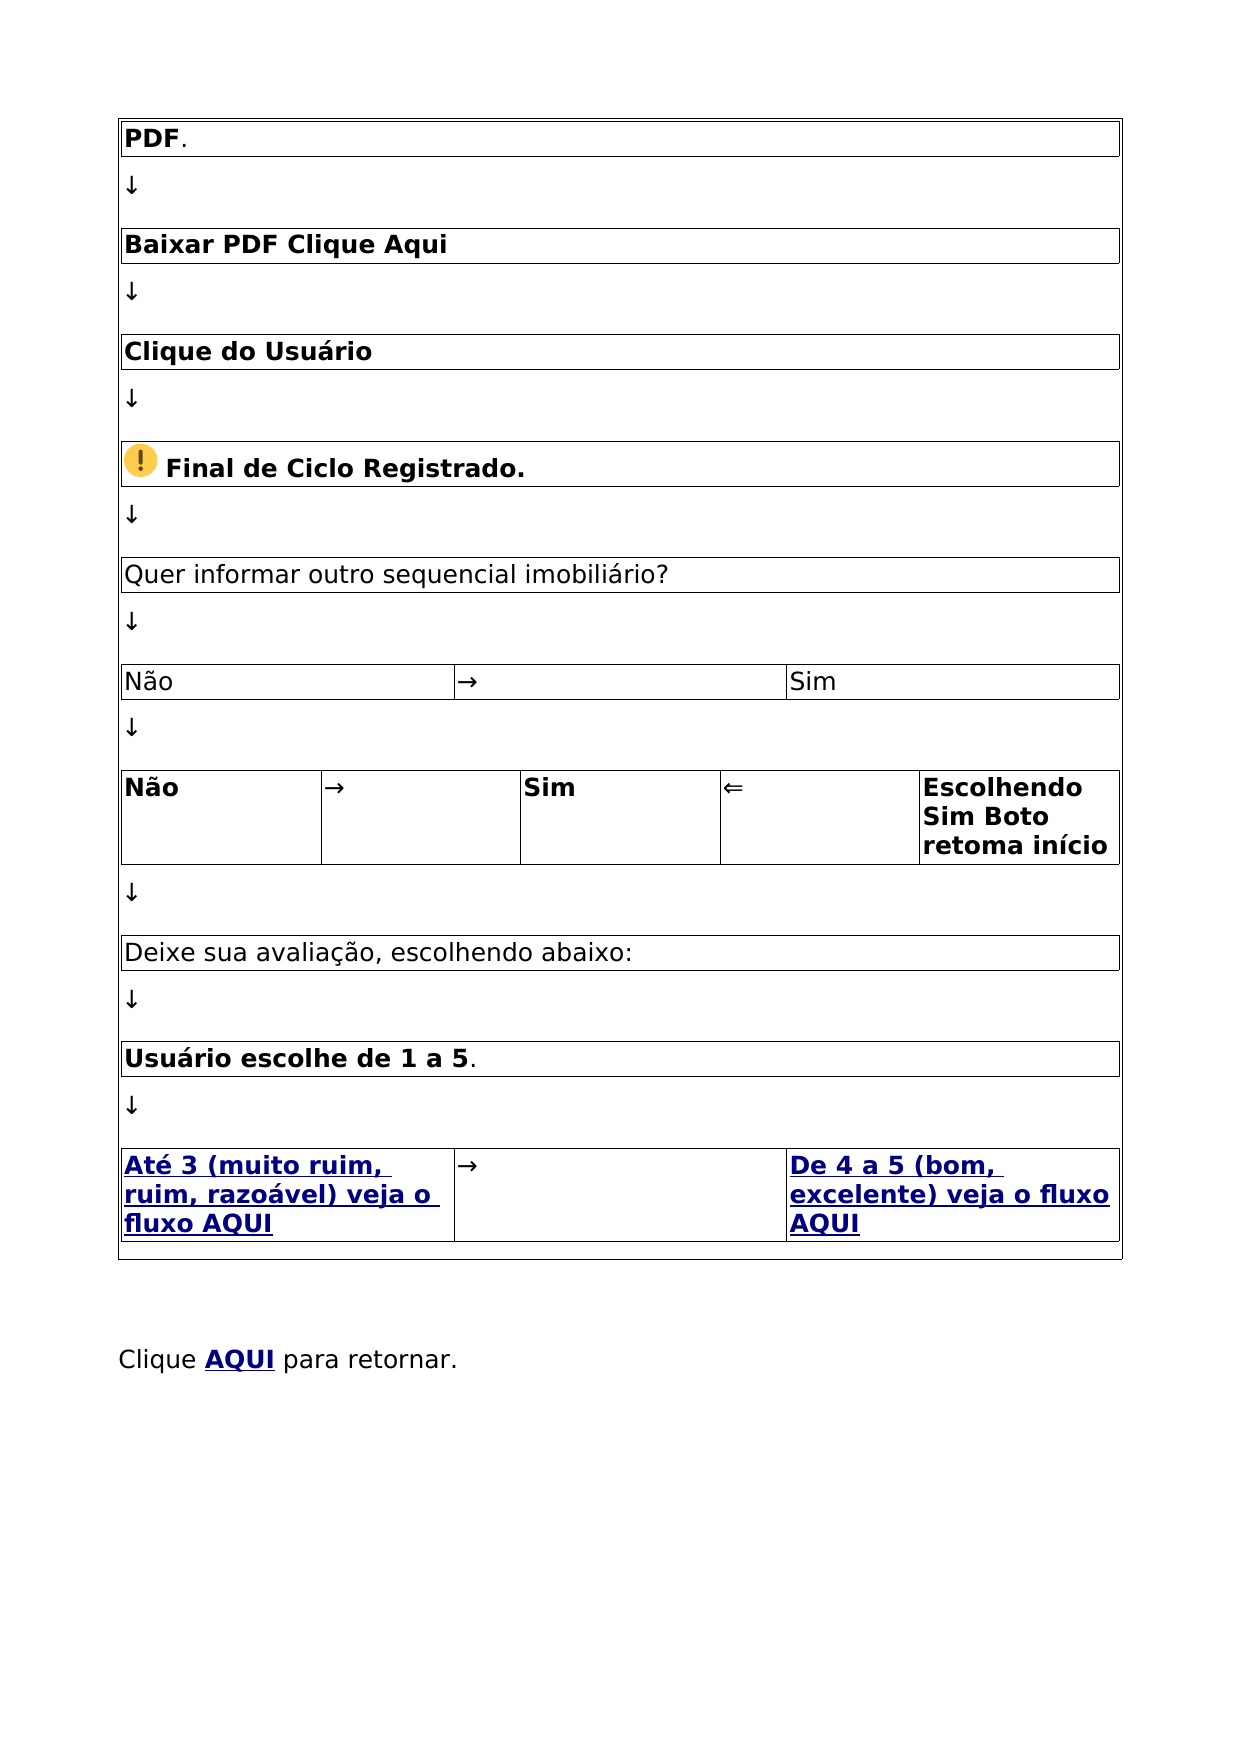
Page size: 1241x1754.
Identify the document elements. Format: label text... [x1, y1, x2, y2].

table_header Não [122, 771, 321, 863]
table_header PDF. [122, 122, 1119, 156]
table_header Quer informar outro sequencial imobiliário? [122, 558, 1119, 592]
text Clique AQUI para retornar. [118, 1345, 1122, 1374]
table_header Não [122, 665, 454, 699]
table_header Escolhendo Sim Boto retoma início [920, 771, 1119, 863]
table_header Sim [787, 665, 1119, 699]
table_header Sim [521, 771, 720, 863]
table_header ⇐ [721, 771, 919, 863]
table_header De 4 a 5 (bom, excelente) veja o fluxo AQUI [787, 1149, 1119, 1241]
table_header Usuário escolhe de 1 a 5. [122, 1042, 1119, 1076]
table_header → [455, 665, 786, 699]
table_header ↓ ↓ ↓ ↓ ↓ ↓ ↓ ↓ ↓ [119, 119, 1122, 1259]
table_header → [455, 1149, 786, 1241]
table_header Clique do Usuário [122, 335, 1119, 369]
table_header Baixar PDF Clique Aqui [122, 229, 1119, 263]
table_header Final de Ciclo Registrado. [122, 442, 1119, 486]
table_header Até 3 (muito ruim, ruim, razoável) veja o fluxo AQUI [122, 1149, 454, 1241]
table_header → [322, 771, 520, 863]
table_header Deixe sua avaliação, escolhendo abaixo: [122, 936, 1119, 970]
